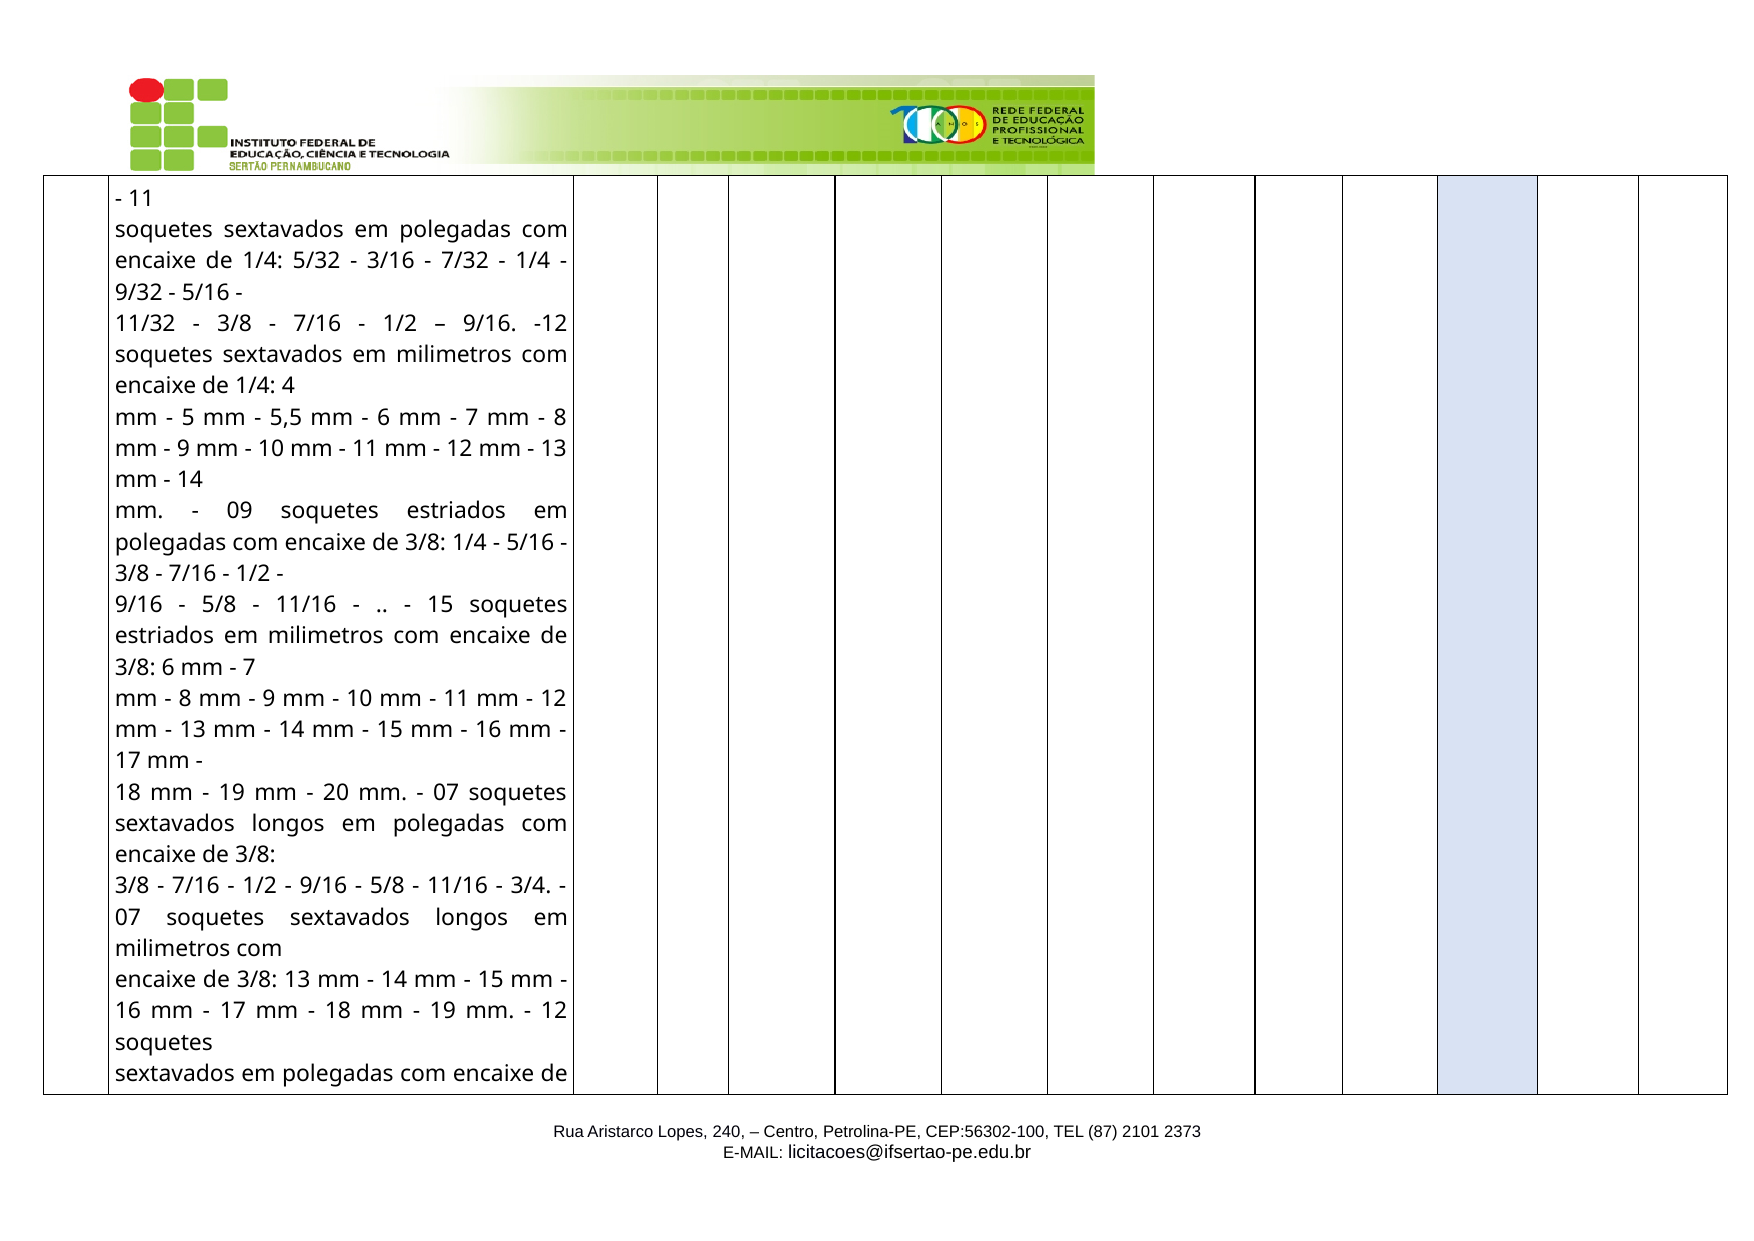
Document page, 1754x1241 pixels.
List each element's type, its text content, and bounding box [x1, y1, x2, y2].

table_cell [1639, 176, 1727, 1094]
table_cell [658, 176, 728, 1094]
table_cell [574, 176, 657, 1094]
table_cell [942, 176, 1047, 1094]
table_cell [1343, 176, 1437, 1094]
table_cell [1154, 176, 1254, 1094]
table_cell [1438, 176, 1537, 1094]
table_cell - 11 soquetes sextavados em polegadas com encaixe de 1/4: 5/32 - 3/16 - 7/32 - 1/4 - 9/32 - 5/16 - 11/32 - 3/8 - 7/16 - 1/2 – 9/16. -12 soquetes sextavados em milimetros com encaixe de 1/4: 4 mm - 5 mm - 5,5 mm - 6 mm - 7 mm - 8 mm - 9 mm - 10 mm - 11 mm - 12 mm - 13 mm - 14 mm. - 09 soquetes estriados em polegadas com encaixe de 3/8: 1/4 - 5/16 - 3/8 - 7/16 - 1/2 - 9/16 - 5/8 - 11/16 - .. - 15 soquetes estriados em milimetros com encaixe de 3/8: 6 mm - 7 mm - 8 mm - 9 mm - 10 mm - 11 mm - 12 mm - 13 mm - 14 mm - 15 mm - 16 mm - 17 mm - 18 mm - 19 mm - 20 mm. - 07 soquetes sextavados longos em polegadas com encaixe de 3/8: 3/8 - 7/16 - 1/2 - 9/16 - 5/8 - 11/16 - 3/4. - 07 soquetes sextavados longos em milimetros com encaixe de 3/8: 13 mm - 14 mm - 15 mm - 16 mm - 17 mm - 18 mm - 19 mm. - 12 soquetes sextavados em polegadas com encaixe de [109, 176, 573, 1094]
table_cell [836, 176, 941, 1094]
table_cell [1538, 176, 1638, 1094]
table_cell [1048, 176, 1153, 1094]
table_cell [44, 176, 108, 1094]
table_cell [1256, 176, 1342, 1094]
table_cell [729, 176, 834, 1094]
